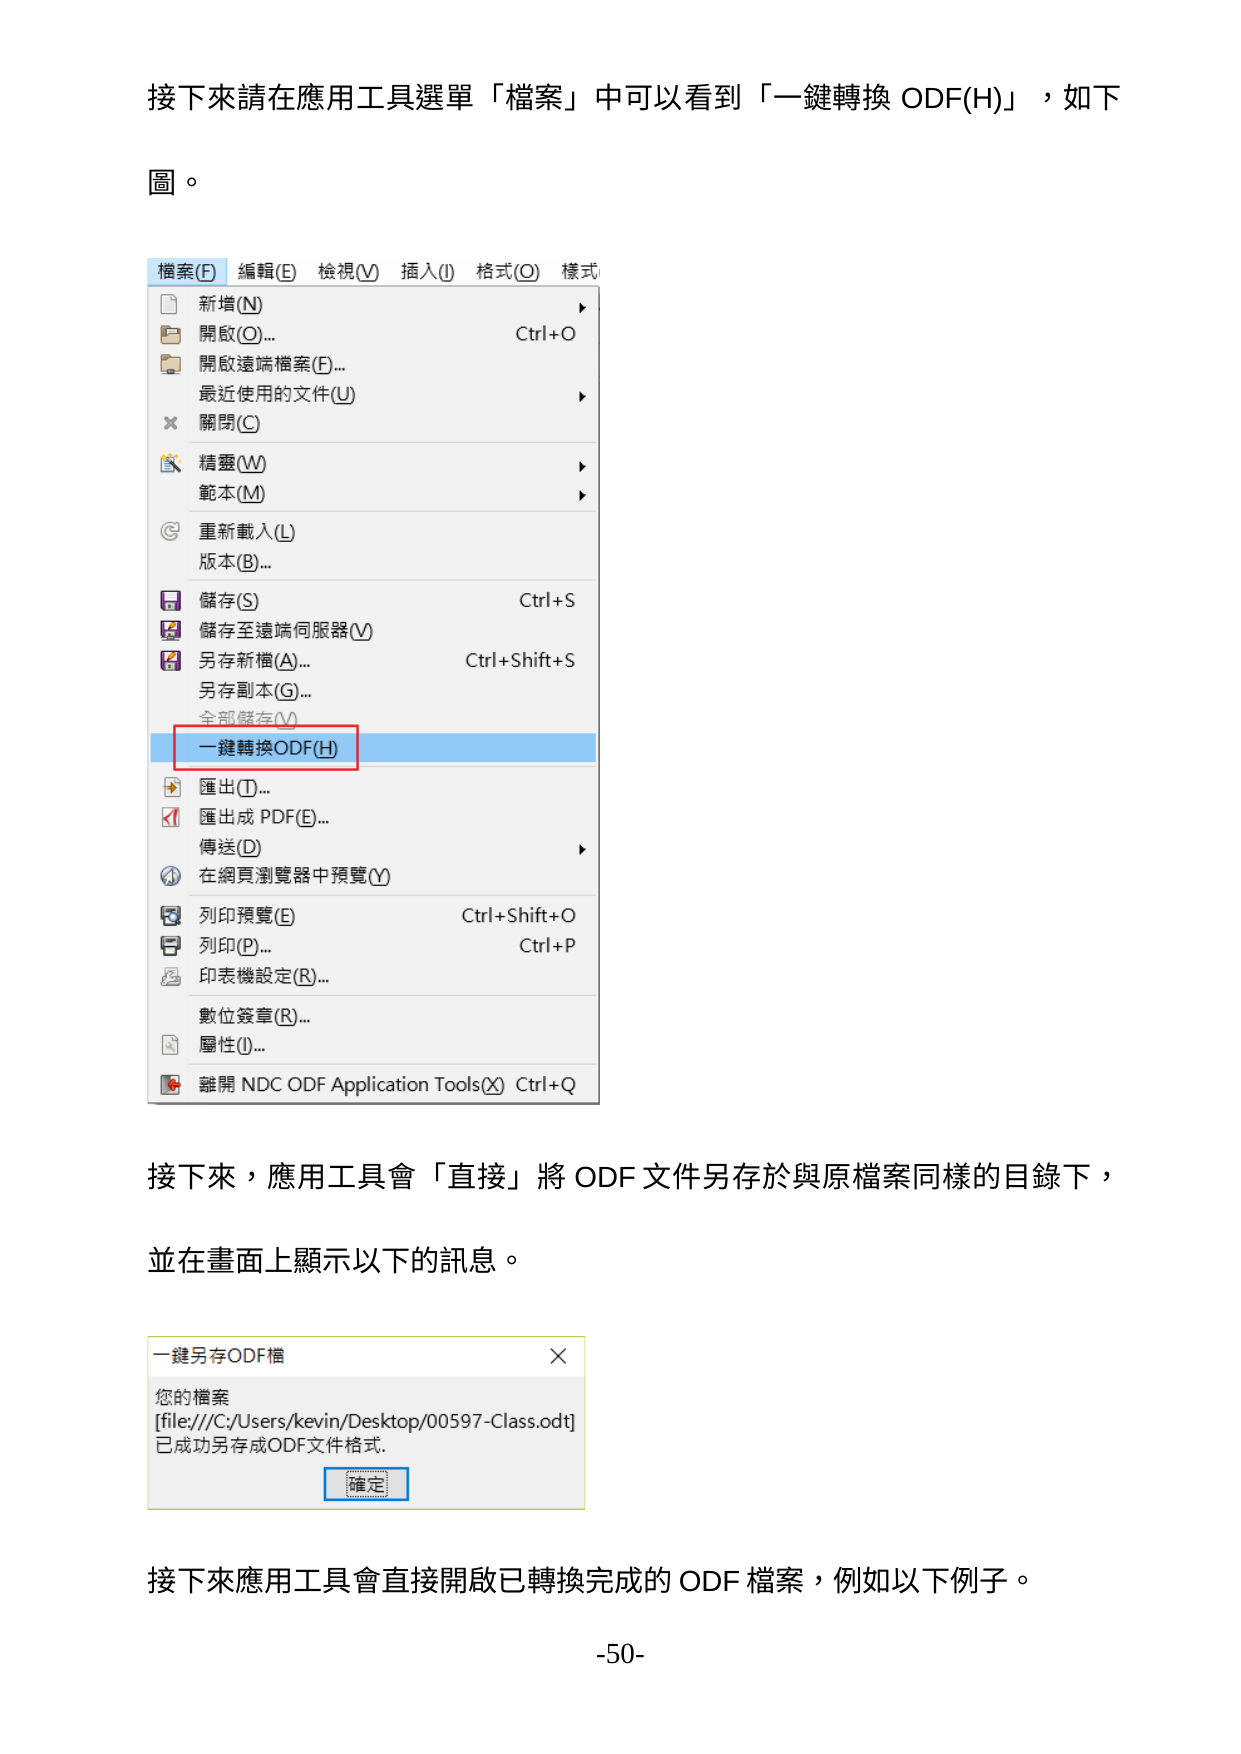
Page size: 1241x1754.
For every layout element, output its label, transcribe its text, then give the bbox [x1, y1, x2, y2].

text 接下來，應用工具會「直接」將ODF文件另存於與原檔案同樣的目錄下，並在畫面上顯示以下的訊息。 [148, 1153, 1122, 1280]
picture [147, 258, 600, 1105]
text 接下來請在應用工具選單「檔案」中可以看到「一鍵轉換ODF(H)」，如下圖。 [148, 75, 1122, 202]
picture [147, 1336, 586, 1510]
text 接下來應用工具會直接開啟已轉換完成的ODF檔案，例如以下例子。 [148, 1557, 1122, 1600]
